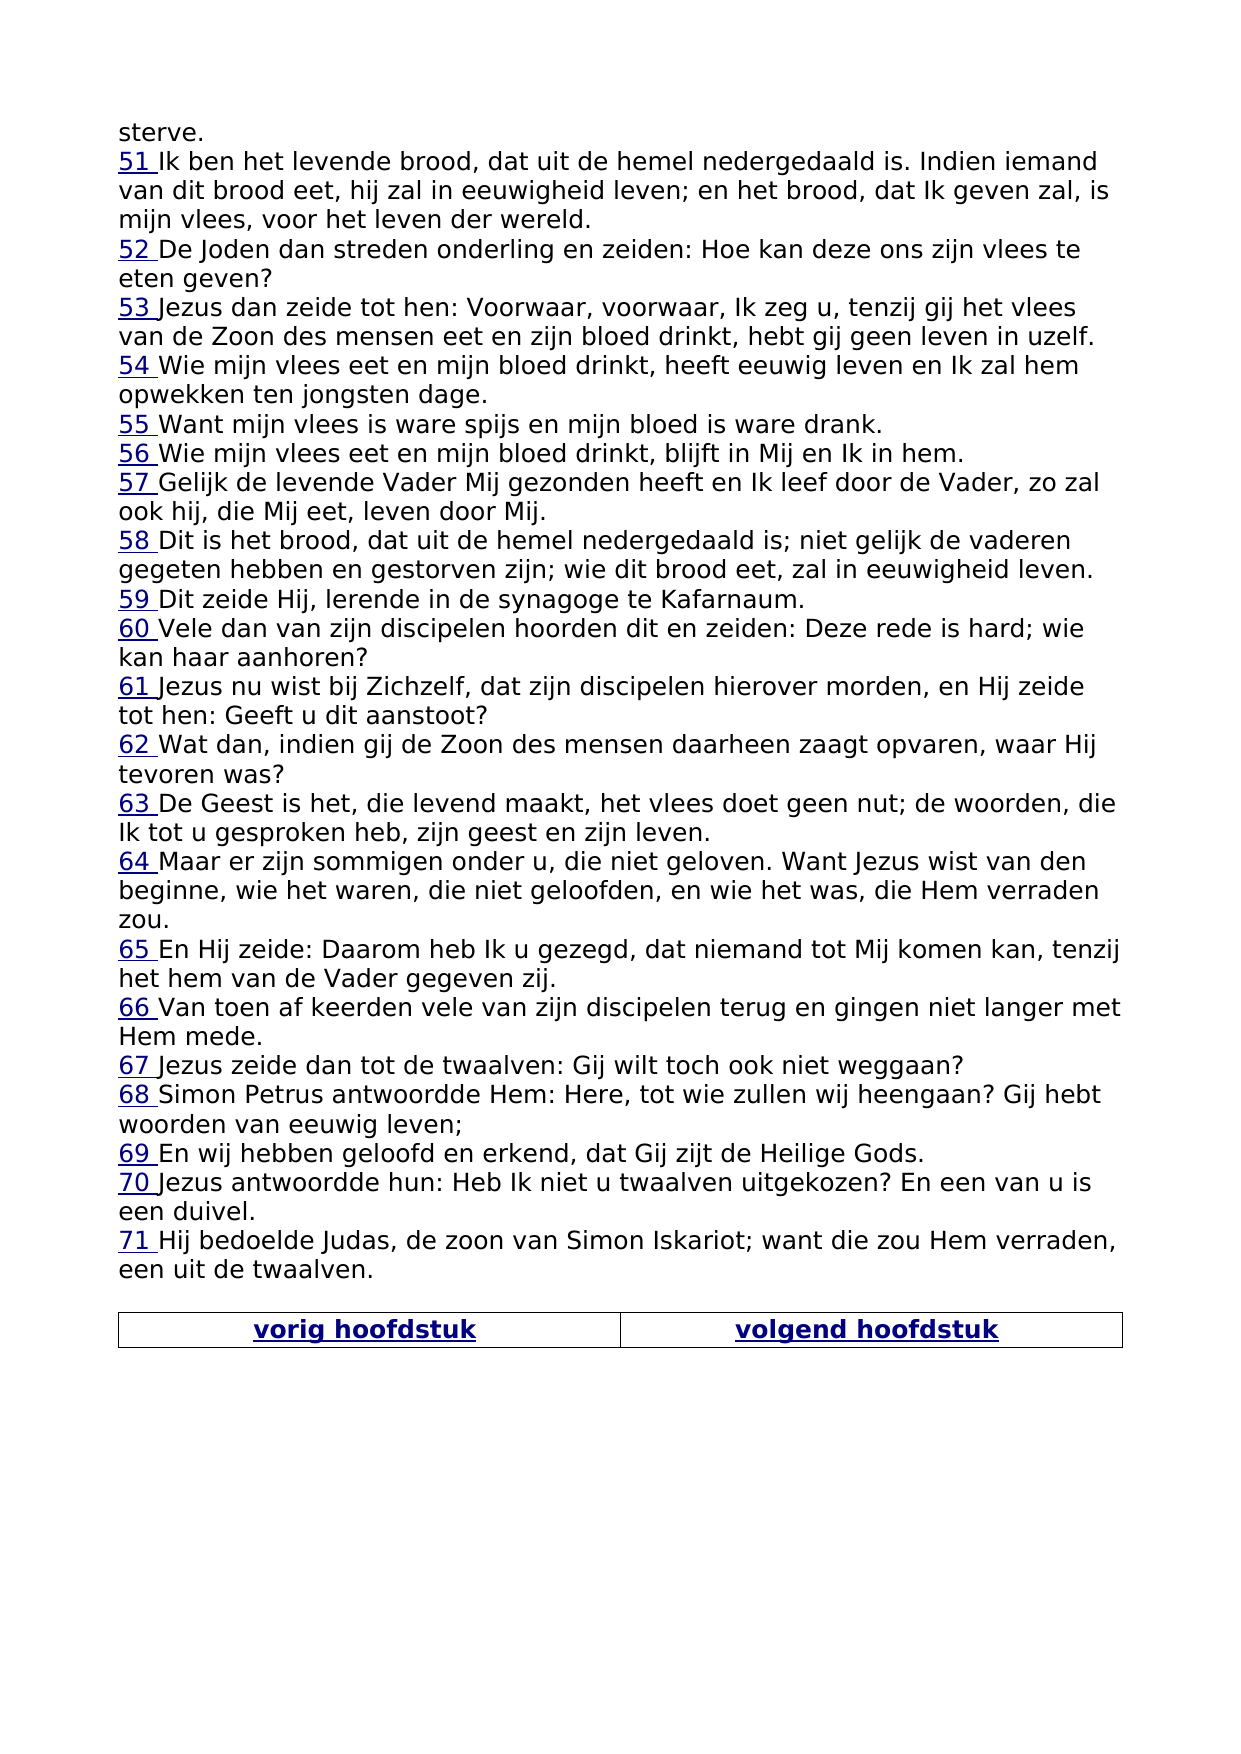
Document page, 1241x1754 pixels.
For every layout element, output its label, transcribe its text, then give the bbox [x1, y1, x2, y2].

text sterve. 51 Ik ben het levende brood, dat uit de hemel nedergedaald is. Indien iemand van dit brood eet, hij zal in eeuwigheid leven; en het brood, dat Ik geven zal, is mijn vlees, voor het leven der wereld. 52 De Joden dan streden onderling en zeiden: Hoe kan deze ons zijn vlees te eten geven? 53 Jezus dan zeide tot hen: Voorwaar, voorwaar, Ik zeg u, tenzij gij het vlees van de Zoon des mensen eet en zijn bloed drinkt, hebt gij geen leven in uzelf. 54 Wie mijn vlees eet en mijn bloed drinkt, heeft eeuwig leven en Ik zal hem opwekken ten jongsten dage. 55 Want mijn vlees is ware spijs en mijn bloed is ware drank. 56 Wie mijn vlees eet en mijn bloed drinkt, blijft in Mij en Ik in hem. 57 Gelijk de levende Vader Mij gezonden heeft en Ik leef door de Vader, zo zal ook hij, die Mij eet, leven door Mij. 58 Dit is het brood, dat uit de hemel nedergedaald is; niet gelijk de vaderen gegeten hebben en gestorven zijn; wie dit brood eet, zal in eeuwigheid leven. 59 Dit zeide Hij, lerende in de synagoge te Kafarnaum. 60 Vele dan van zijn discipelen hoorden dit en zeiden: Deze rede is hard; wie kan haar aanhoren? 61 Jezus nu wist bij Zichzelf, dat zijn discipelen hierover morden, en Hij zeide tot hen: Geeft u dit aanstoot? 62 Wat dan, indien gij de Zoon des mensen daarheen zaagt opvaren, waar Hij tevoren was? 63 De Geest is het, die levend maakt, het vlees doet geen nut; de woorden, die Ik tot u gesproken heb, zijn geest en zijn leven. 64 Maar er zijn sommigen onder u, die niet geloven. Want Jezus wist van den beginne, wie het waren, die niet geloofden, en wie het was, die Hem verraden zou. 65 En Hij zeide: Daarom heb Ik u gezegd, dat niemand tot Mij komen kan, tenzij het hem van de Vader gegeven zij. 66 Van toen af keerden vele van zijn discipelen terug en gingen niet langer met Hem mede. 67 Jezus zeide dan tot de twaalven: Gij wilt toch ook niet weggaan? 68 Simon Petrus antwoordde Hem: Here, tot wie zullen wij heengaan? Gij hebt woorden van eeuwig leven; 69 En wij hebben geloofd en erkend, dat Gij zijt de Heilige Gods. 70 Jezus antwoordde hun: Heb Ik niet u twaalven uitgekozen? En een van u is een duivel. 71 Hij bedoelde Judas, de zoon van Simon Iskariot; want die zou Hem verraden, een uit de twaalven. [118, 118, 1122, 1285]
table_header volgend hoofdstuk [621, 1313, 1122, 1347]
table_header vorig hoofdstuk [119, 1313, 620, 1347]
